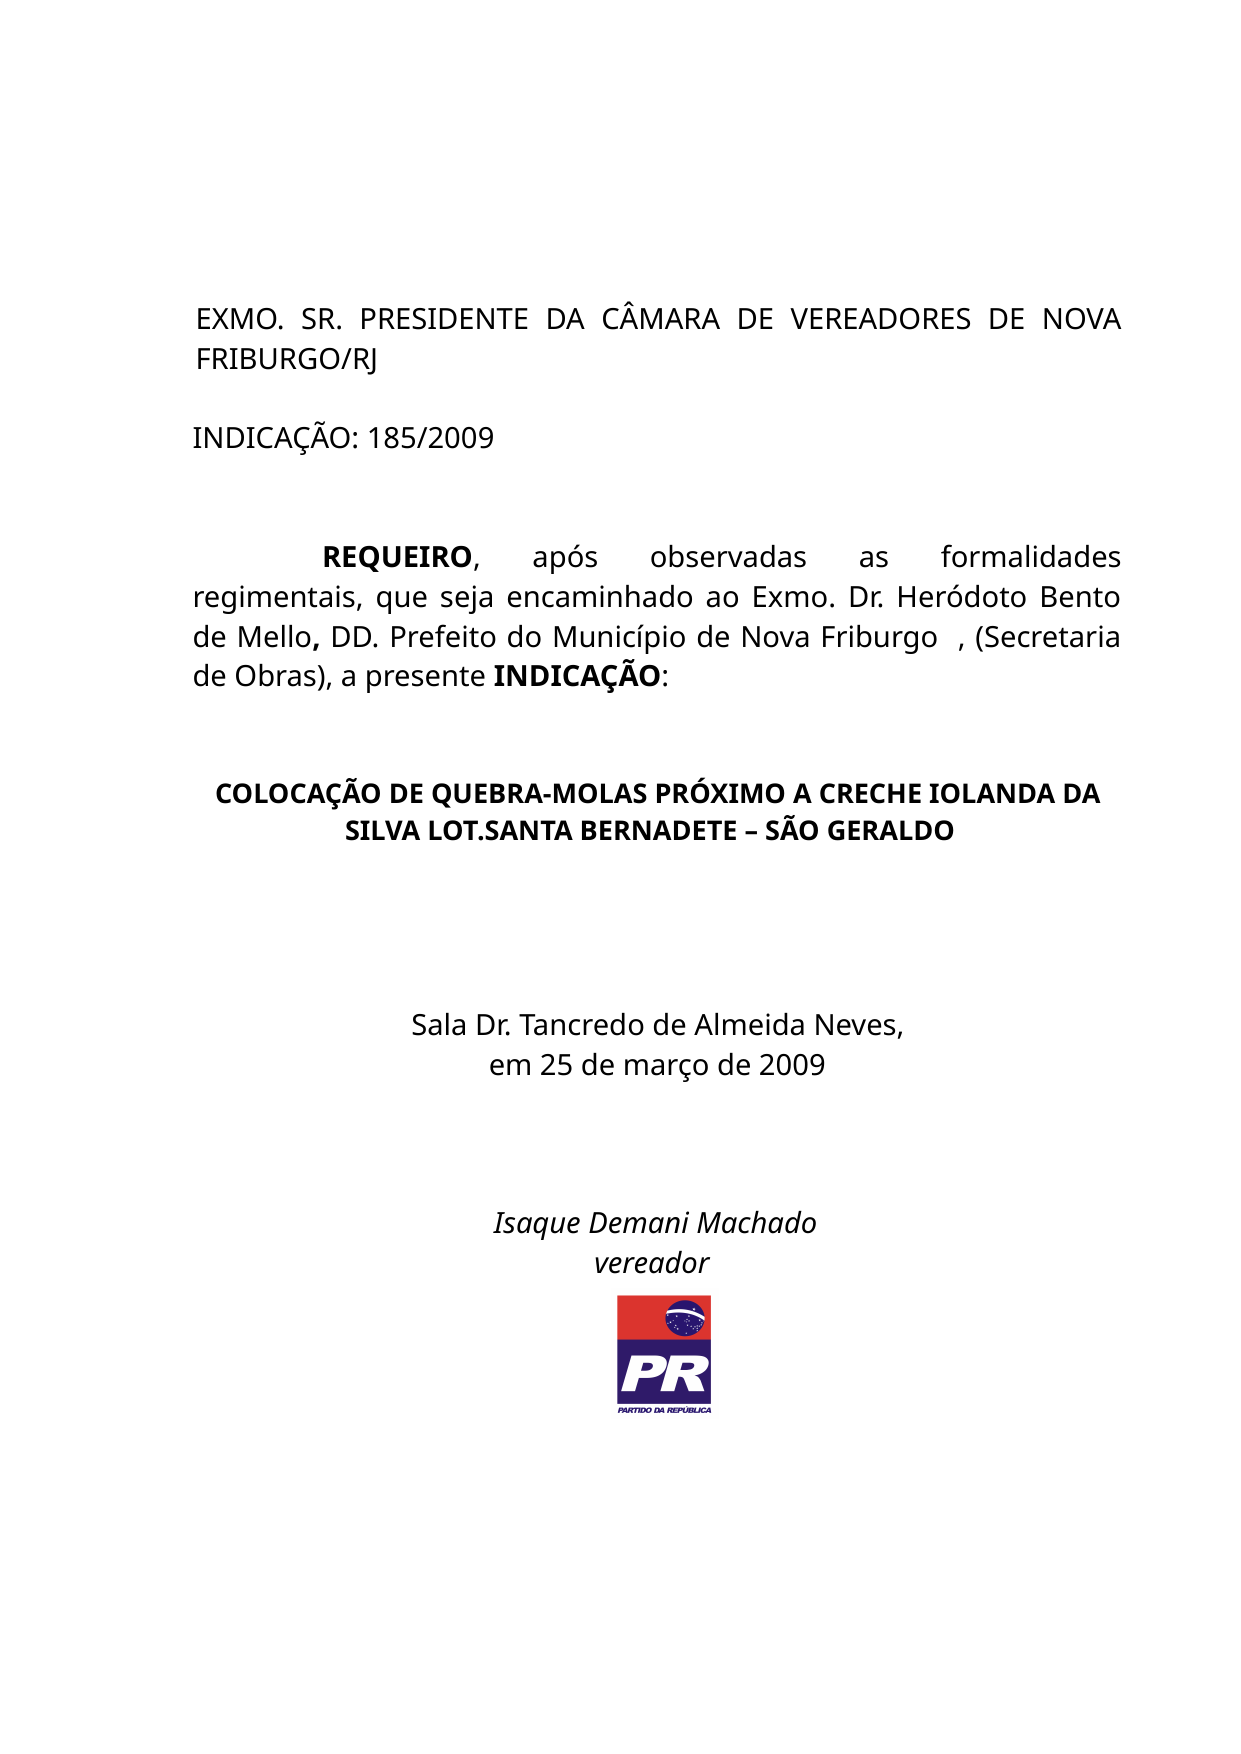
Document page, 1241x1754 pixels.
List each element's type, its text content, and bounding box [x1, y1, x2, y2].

picture [611, 1288, 719, 1419]
text vereador [192, 1242, 1122, 1282]
text INDICAÇÃO: 185/2009 [192, 417, 1122, 457]
text Isaque Demani Machado [192, 1203, 1122, 1242]
text em 25 de março de 2009 [192, 1044, 1122, 1084]
text Sala Dr. Tancredo de Almeida Neves, [192, 1004, 1122, 1044]
text EXMO. SR. PRESIDENTE DA CÂMARA DE VEREADORES DE NOVA FRIBURGO/RJ [195, 298, 1122, 378]
text COLOCAÇÃO DE QUEBRA-MOLAS PRÓXIMO A CRECHE IOLANDA DA SILVA LOT.SANTA BERNADETE – SÃO GERALDO [192, 775, 1122, 848]
text REQUEIRO, após observadas as formalidades regimentais, que seja encaminhado ao Exmo. Dr. Heródoto Bento de Mello, DD. Prefeito do Município de Nova Friburgo , (Secretaria de Obras), a presente INDICAÇÃO: [192, 537, 1122, 695]
